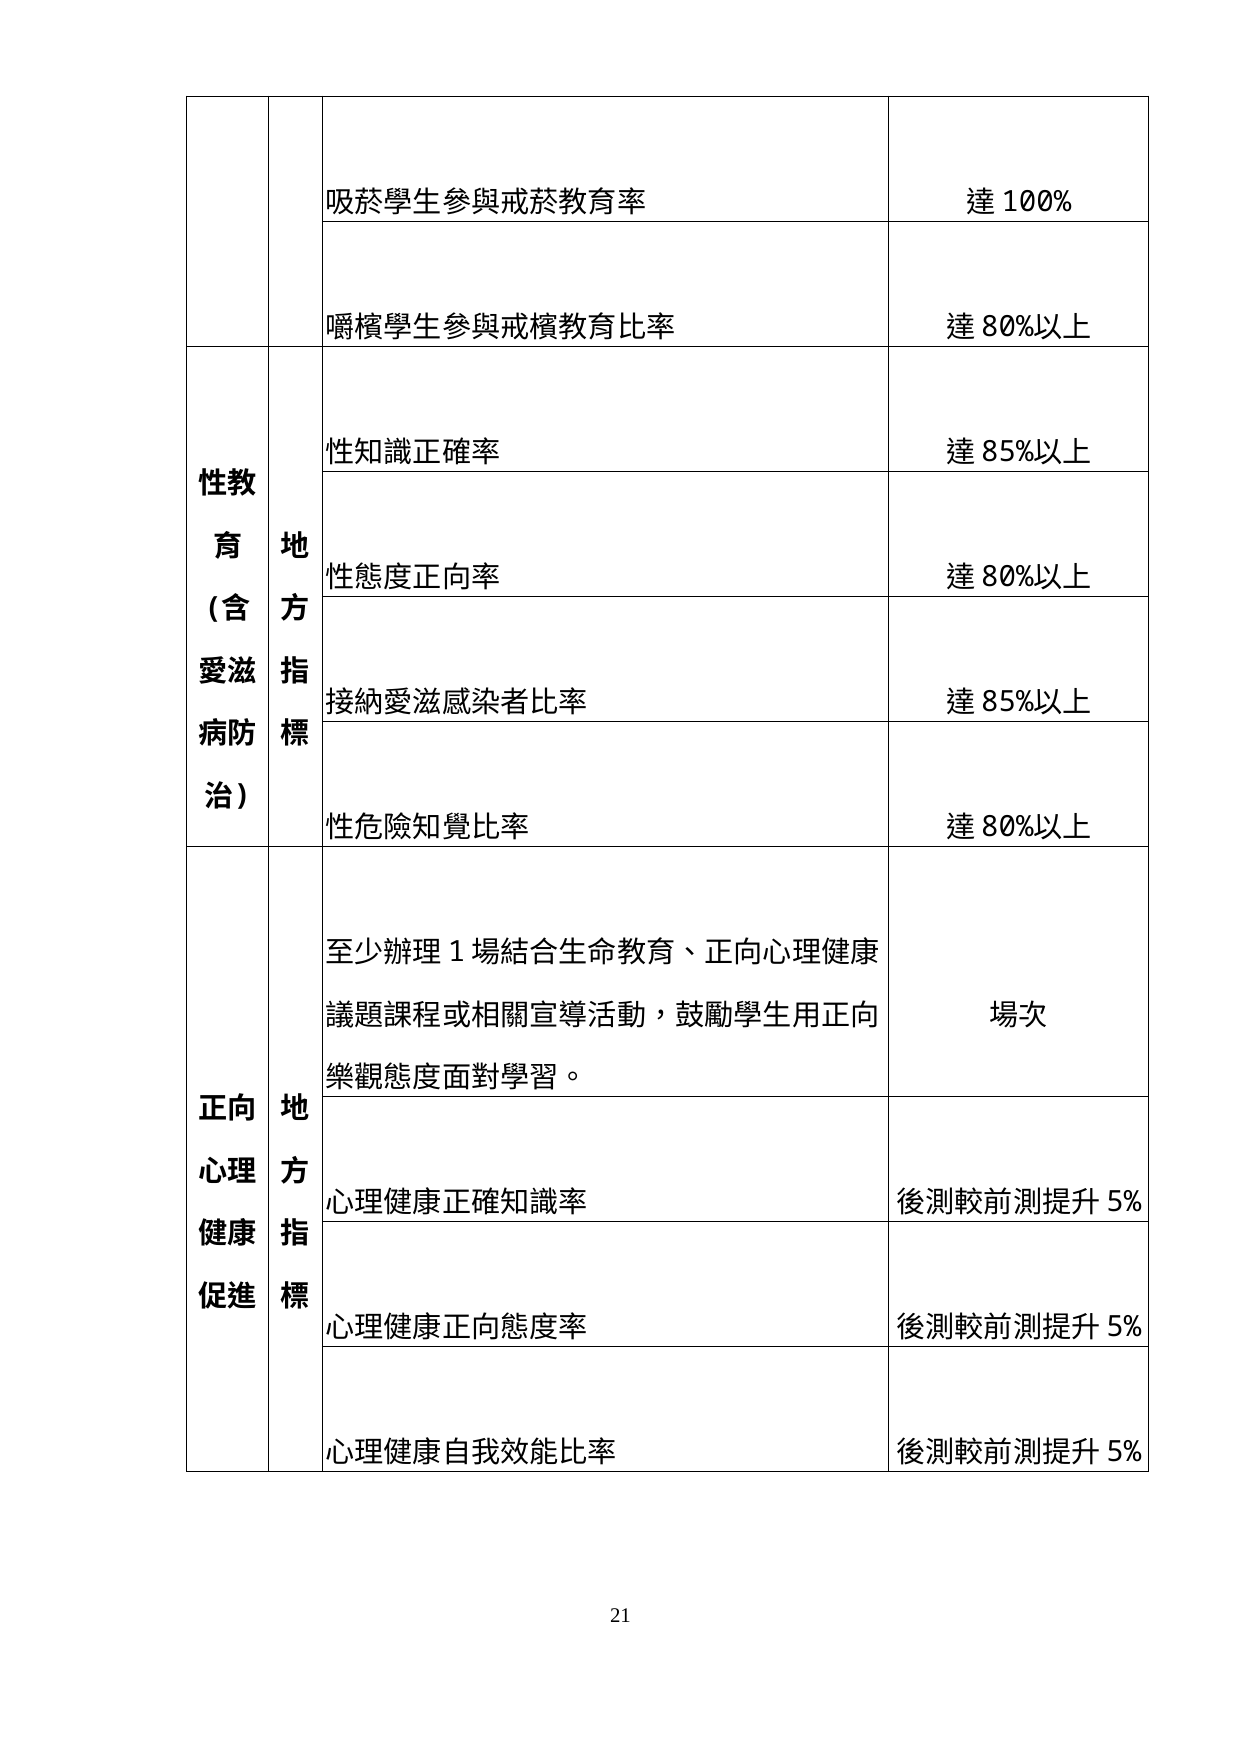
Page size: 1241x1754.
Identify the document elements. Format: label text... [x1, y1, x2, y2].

table_cell 後測較前測提升5% [889, 1222, 1148, 1346]
table_cell 性態度正向率 [323, 472, 888, 596]
table_cell 正向心理健康促進 [187, 847, 268, 1471]
table_cell 性危險知覺比率 [323, 722, 888, 846]
table_cell 接納愛滋感染者比率 [323, 597, 888, 721]
table_cell 嚼檳學生參與戒檳教育比率 [323, 222, 888, 346]
table_cell 吸菸學生參與戒菸教育率 [323, 97, 888, 221]
table_cell 達80%以上 [889, 472, 1148, 596]
table_cell 地方指標 [269, 847, 322, 1471]
table_cell 達80%以上 [889, 722, 1148, 846]
table_cell 達85%以上 [889, 597, 1148, 721]
table_cell 性知識正確率 [323, 347, 888, 471]
table_cell 心理健康自我效能比率 [323, 1347, 888, 1471]
table_cell 性教育(含愛滋病防治) [187, 347, 268, 846]
table_cell 心理健康正向態度率 [323, 1222, 888, 1346]
table_cell 後測較前測提升5% [889, 1097, 1148, 1221]
table_cell 至少辦理1場結合生命教育、正向心理健康議題課程或相關宣導活動，鼓勵學生用正向樂觀態度面對學習。 [323, 847, 888, 1096]
table_cell 後測較前測提升5% [889, 1347, 1148, 1471]
table_cell 達100% [889, 97, 1148, 221]
table_cell 心理健康正確知識率 [323, 1097, 888, 1221]
table_cell 地方指標 [269, 347, 322, 846]
table_cell 達85%以上 [889, 347, 1148, 471]
table_cell 達80%以上 [889, 222, 1148, 346]
table_cell [269, 97, 322, 346]
table_cell [187, 97, 268, 346]
table_cell 場次 [889, 847, 1148, 1096]
